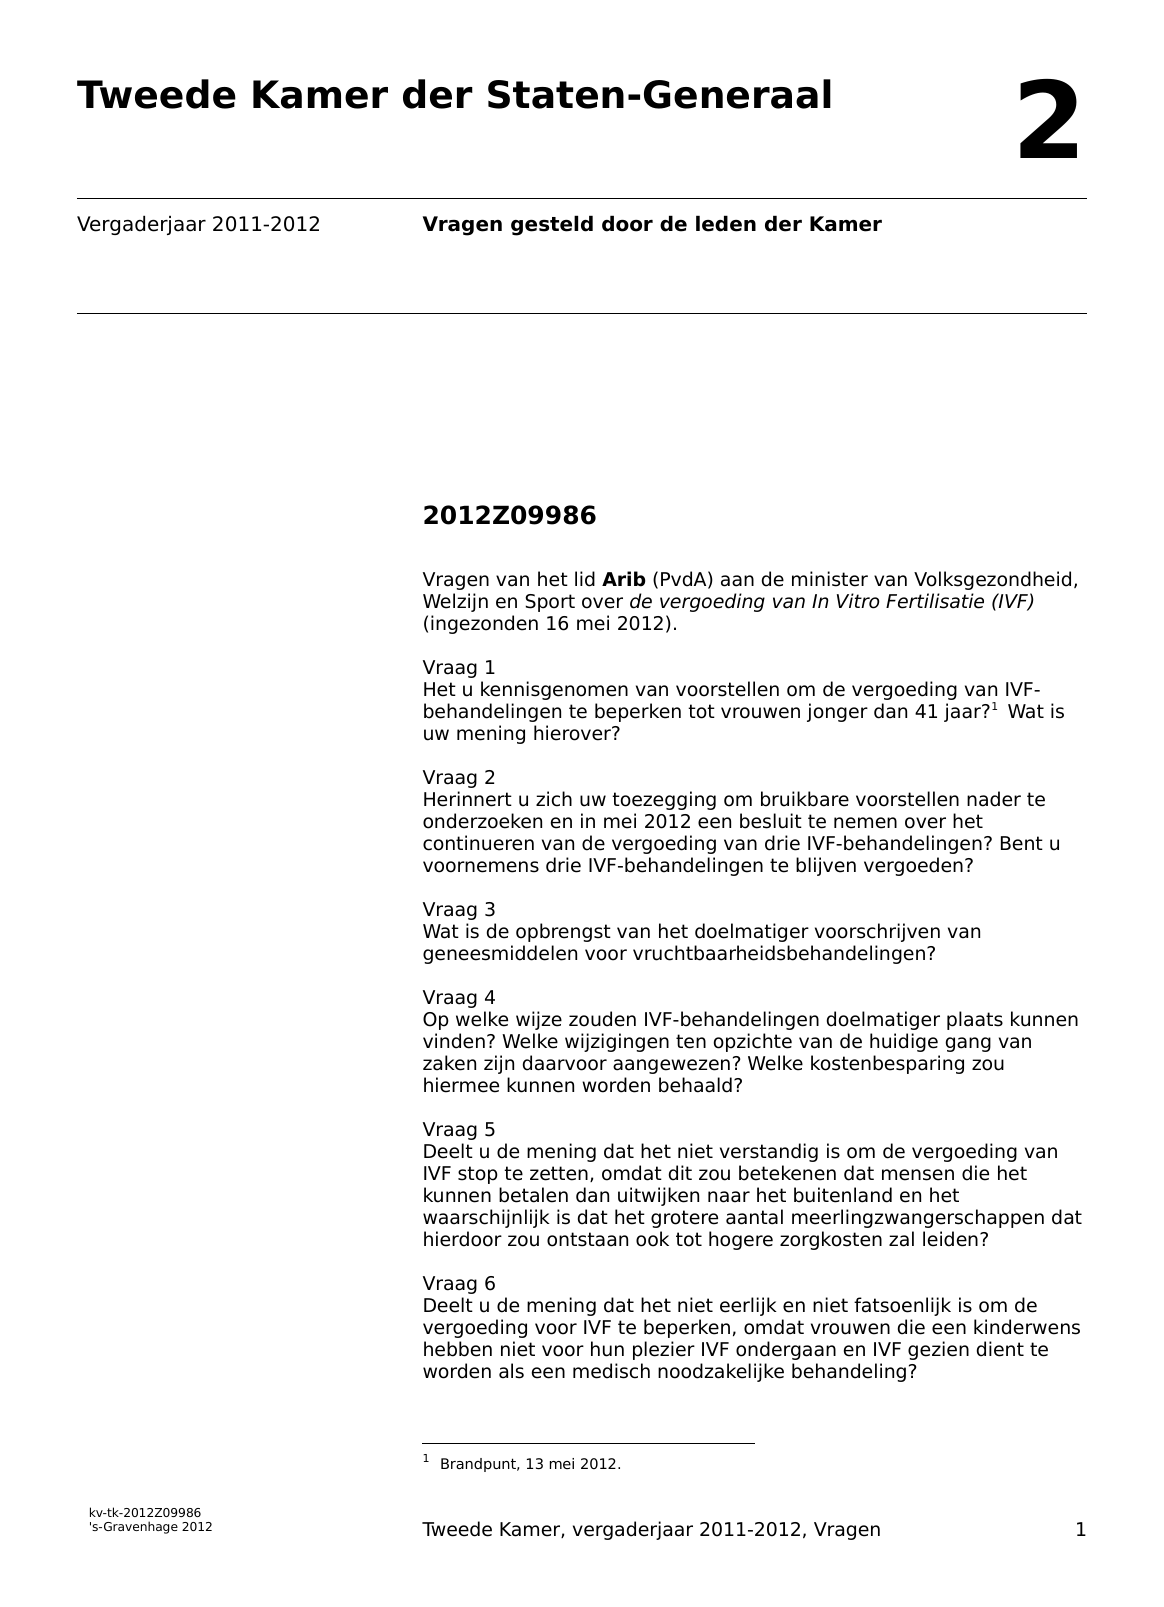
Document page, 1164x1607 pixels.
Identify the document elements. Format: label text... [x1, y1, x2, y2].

table_header Tweede Kamer der Staten-Generaal [77, 59, 886, 198]
text Herinnert u zich uw toezegging om bruikbare voorstellen nader te onderzoeken en in mei 2012 een besluit te nemen over het continueren van de vergoeding van drie IVF-behandelingen? Bent u voornemens drie IVF-behandelingen te blijven vergoeden? [422, 789, 1087, 877]
table_header 2 [886, 59, 1087, 198]
text Op welke wijze zouden IVF-behandelingen doelmatiger plaats kunnen vinden? Welke wijzigingen ten opzichte van de huidige gang van zaken zijn daarvoor aangewezen? Welke kostenbesparing zou hiermee kunnen worden behaald? [422, 1009, 1087, 1097]
text Deelt u de mening dat het niet verstandig is om de vergoeding van IVF stop te zetten, omdat dit zou betekenen dat mensen die het kunnen betalen dan uitwijken naar het buitenland en het waarschijnlijk is dat het grotere aantal meerlingzwangerschappen dat hierdoor zou ontstaan ook tot hogere zorgkosten zal leiden? [422, 1141, 1087, 1251]
table_cell Vergaderjaar 2011-2012 [77, 199, 422, 313]
text kv-tk-2012Z09986 [88, 1506, 323, 1520]
text Brandpunt, 13 mei 2012. [422, 1452, 1087, 1474]
text Vraag 2 [422, 767, 1087, 789]
text Vraag 4 [422, 987, 1087, 1009]
text Vraag 1 [422, 657, 1087, 679]
text Vraag 5 [422, 1119, 1087, 1141]
table_cell Vragen gesteld door de leden der Kamer [422, 199, 1087, 313]
text Deelt u de mening dat het niet eerlijk en niet fatsoenlijk is om de vergoeding voor IVF te beperken, omdat vrouwen die een kinderwens hebben niet voor hun plezier IVF ondergaan en IVF gezien dient te worden als een medisch noodzakelijke behandeling? [422, 1295, 1087, 1383]
text Vragen van het lid Arib (PvdA) aan de minister van Volksgezondheid, Welzijn en Sport over de vergoeding van In Vitro Fertilisatie (IVF) (ingezonden 16 mei 2012). [422, 569, 1087, 635]
text Het u kennisgenomen van voorstellen om de vergoeding van IVF-behandelingen te beperken tot vrouwen jonger dan 41 jaar? Wat is uw mening hierover? [422, 679, 1087, 745]
text 's-Gravenhage 2012 [88, 1520, 323, 1534]
text Vraag 6 [422, 1273, 1087, 1295]
text Wat is de opbrengst van het doelmatiger voorschrijven van geneesmiddelen voor vruchtbaarheidsbehandelingen? [422, 921, 1087, 965]
text 2012Z09986 [422, 501, 1087, 531]
text Vraag 3 [422, 899, 1087, 921]
